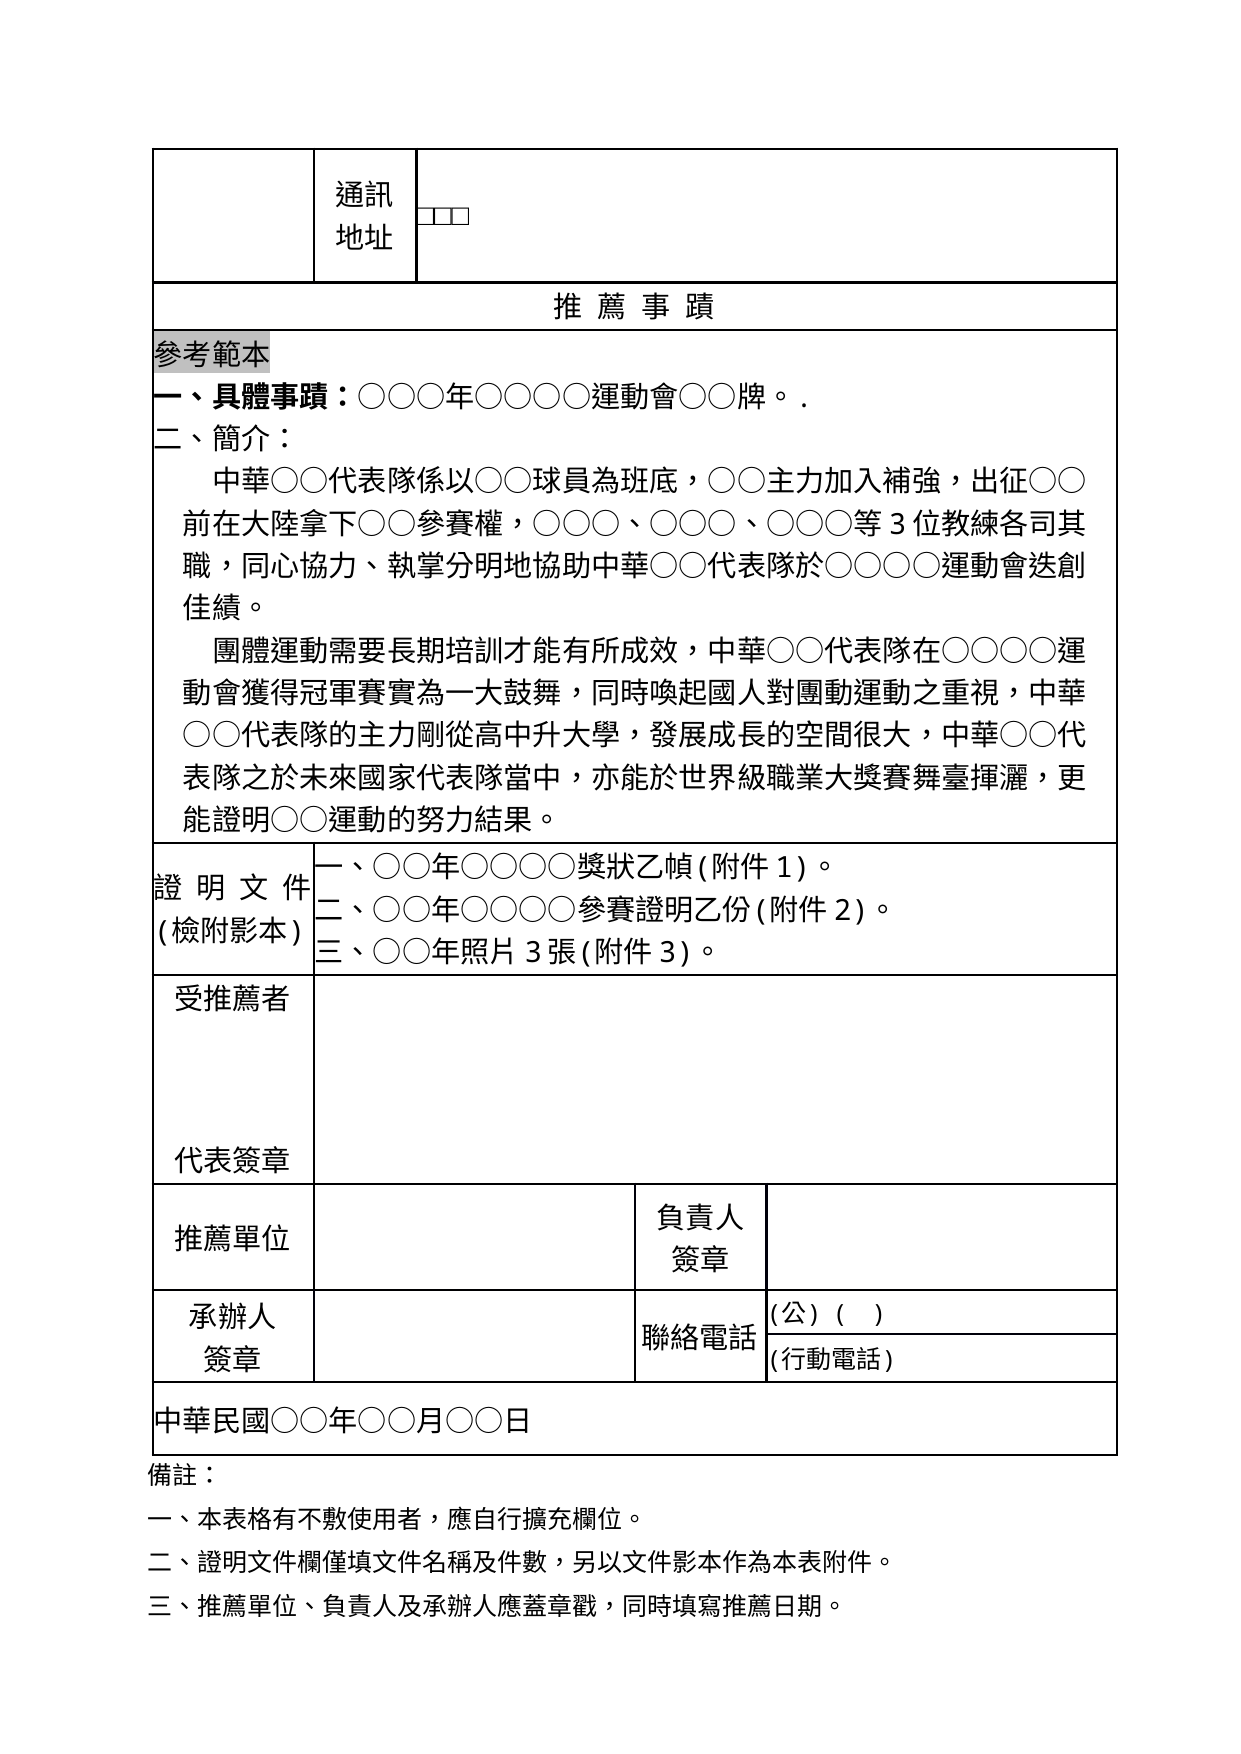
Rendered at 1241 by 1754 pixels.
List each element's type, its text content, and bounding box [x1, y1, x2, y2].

table_cell 推薦單位 [154, 1185, 313, 1289]
table_cell (公) ( ) [768, 1291, 1116, 1333]
table_cell [154, 150, 313, 281]
text 一、本表格有不敷使用者，應自行擴充欄位。 [148, 1499, 1122, 1535]
table_cell (行動電話) [768, 1335, 1116, 1381]
table_cell [315, 1185, 634, 1289]
table_cell 通訊 地址 [315, 150, 415, 281]
table_cell 中華民國○○年○○月○○日 [154, 1383, 1116, 1453]
table_cell [315, 1291, 634, 1381]
table_cell [315, 976, 1116, 1182]
table_cell 參考範本 一、具體事蹟：○○○年○○○○運動會○○牌。. 二、簡介： 中華○○代表隊係以○○球員為班底，○○主力加入補強，出征○○前在大陸拿下○○參賽權，○○○、○○○、○○○等3位教練各司其職，同心協力、執掌分明地協助中華○○代表隊於○○○○運動會迭創佳績。 團體運動需要長期培訓才能有所成效，中華○○代表隊在○○○○運動會獲得冠軍賽實為一大鼓舞，同時喚起國人對團動運動之重視，中華○○代表隊的主力剛從高中升大學，發展成長的空間很大，中華○○代表隊之於未來國家代表隊當中，亦能於世界級職業大獎賽舞臺揮灑，更能證明○○運動的努力結果。 [154, 331, 1116, 842]
table_cell 聯絡電話 [636, 1291, 765, 1381]
table_cell 承辦人 簽章 [154, 1291, 313, 1381]
text 備註： [148, 1456, 1122, 1492]
text 二、證明文件欄僅填文件名稱及件數，另以文件影本作為本表附件。 [148, 1542, 1122, 1579]
table_cell □□□ [418, 150, 1116, 281]
table_cell 證明文件(檢附影本) [154, 844, 313, 974]
table_cell 一、○○年○○○○獎狀乙幀(附件1)。 二、○○年○○○○參賽證明乙份(附件2)。 三、○○年照片3張(附件3)。 [315, 844, 1116, 974]
table_cell 推 薦 事 蹟 [154, 284, 1116, 329]
table_cell [768, 1185, 1116, 1289]
table_cell 受推薦者 代表簽章 [154, 976, 313, 1182]
table_cell 負責人 簽章 [636, 1185, 765, 1289]
text 三、推薦單位、負責人及承辦人應蓋章戳，同時填寫推薦日期。 [148, 1586, 1122, 1622]
